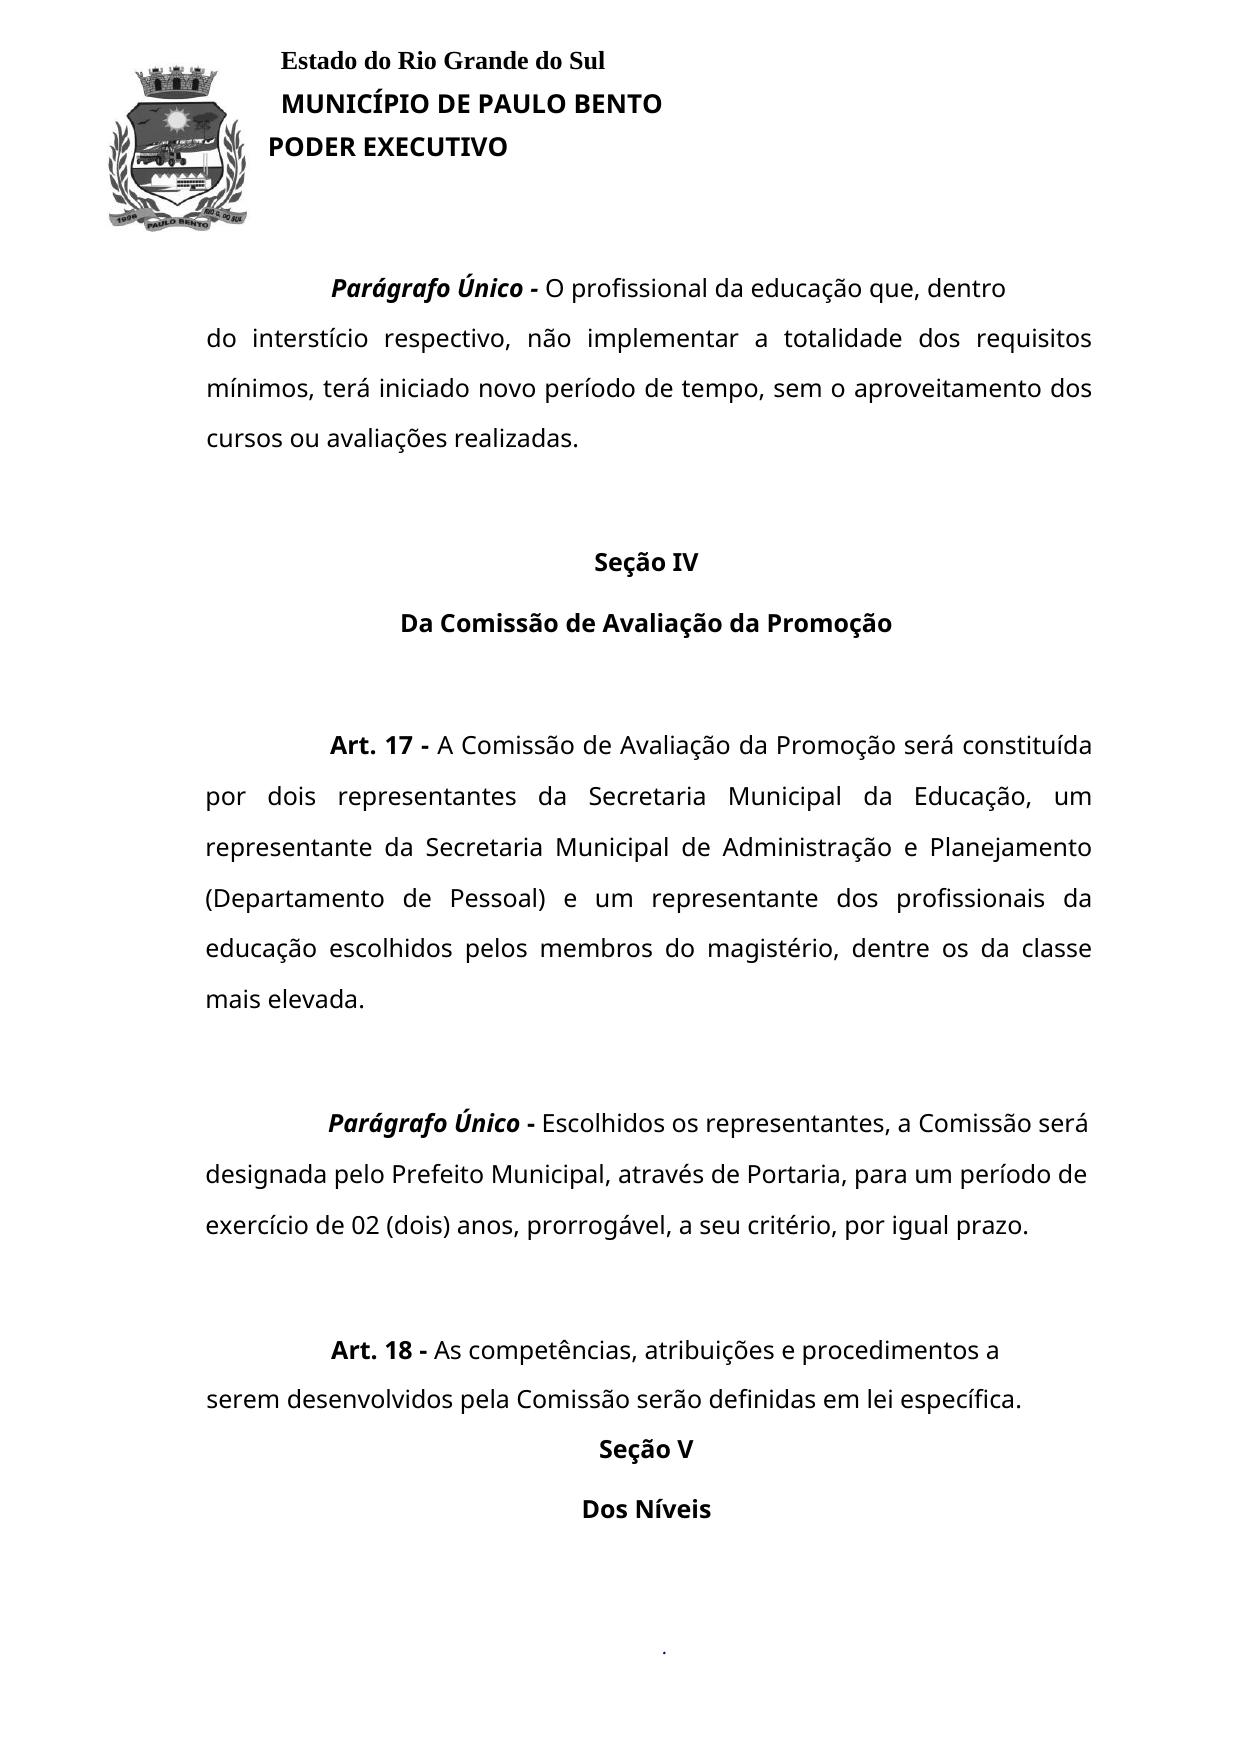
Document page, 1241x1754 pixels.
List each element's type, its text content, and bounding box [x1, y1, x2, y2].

text do interstício respectivo, não implementar a totalidade dos requisitos mínimos, terá iniciado novo período de tempo, sem o aproveitamento dos cursos ou avaliações realizadas. [206, 321, 1093, 455]
text serem desenvolvidos pela Comissão serão definidas em lei específica. [206, 1382, 1093, 1416]
text Parágrafo Único - O profissional da educação que, dentro [324, 271, 1093, 305]
text Seção IV [207, 545, 1092, 579]
subtitle Dos Níveis [207, 1492, 1092, 1526]
text Seção V [207, 1431, 1092, 1465]
text Art. 17 - A Comissão de Avaliação da Promoção será constituída por dois representantes da Secretaria Municipal da Educação, um representante da Secretaria Municipal de Administração e Planejamento (Departamento de Pessoal) e um representante dos profissionais da educação escolhidos pelos membros do magistério, dentre os da classe mais elevada. [205, 728, 1093, 1016]
text Art. 18 - As competências, atribuições e procedimentos a [324, 1332, 1093, 1366]
subtitle Da Comissão de Avaliação da Promoção [207, 606, 1092, 640]
text Parágrafo Único - Escolhidos os representantes, a Comissão será designada pelo Prefeito Municipal, através de Portaria, para um período de exercício de 02 (dois) anos, prorrogável, a seu critério, por igual prazo. [205, 1106, 1114, 1242]
